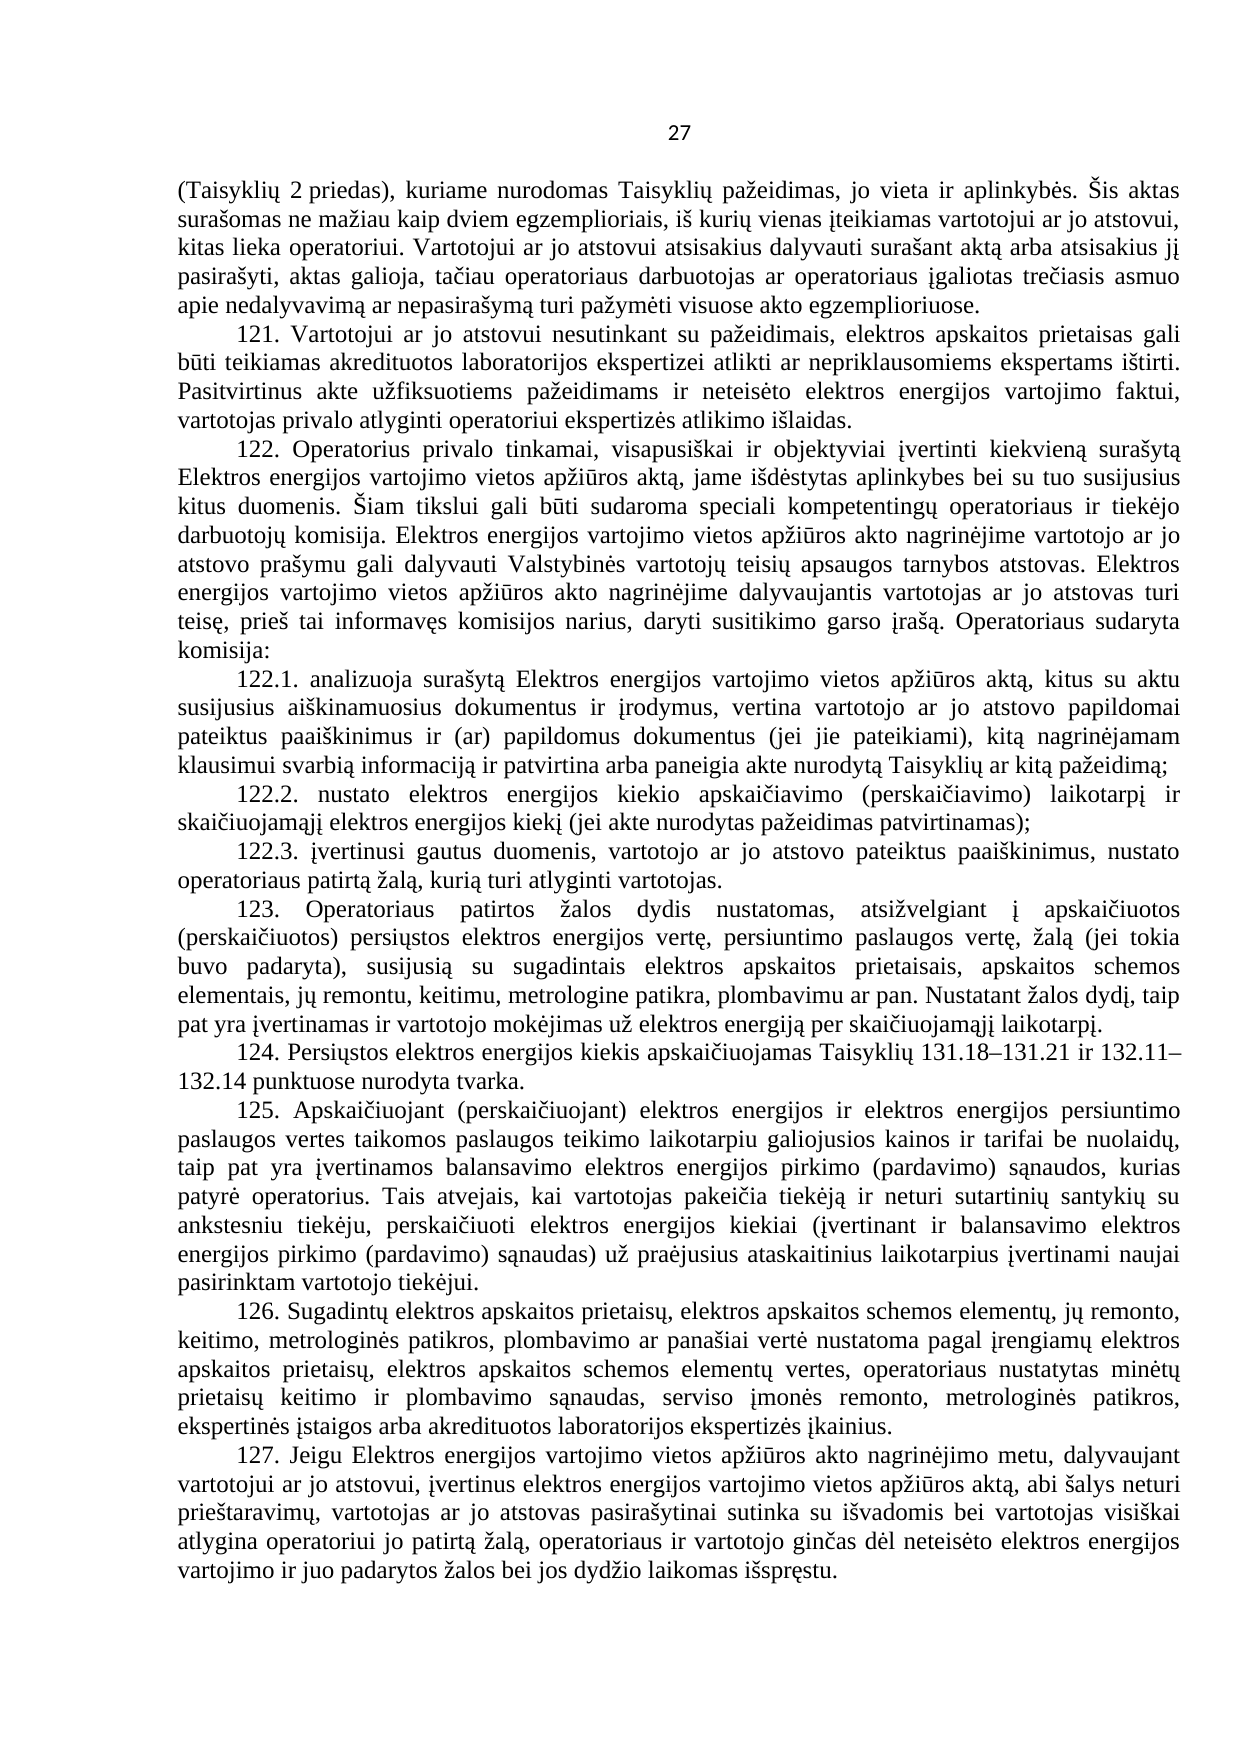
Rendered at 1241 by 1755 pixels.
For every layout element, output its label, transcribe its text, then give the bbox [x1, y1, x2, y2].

text 122.3. įvertinusi gautus duomenis, vartotojo ar jo atstovo pateiktus paaiškinimus, nustato operatoriaus patirtą žalą, kurią turi atlyginti vartotojas. [177, 836, 1181, 894]
text 124. Persiųstos elektros energijos kiekis apskaičiuojamas Taisyklių 131.18–131.21 ir 132.11–132.14 punktuose nurodyta tvarka. [177, 1037, 1181, 1095]
text 122.2. nustato elektros energijos kiekio apskaičiavimo (perskaičiavimo) laikotarpį ir skaičiuojamąjį elektros energijos kiekį (jei akte nurodytas pažeidimas patvirtinamas); [177, 779, 1181, 836]
text 122.1. analizuoja surašytą Elektros energijos vartojimo vietos apžiūros aktą, kitus su aktu susijusius aiškinamuosius dokumentus ir įrodymus, vertina vartotojo ar jo atstovo papildomai pateiktus paaiškinimus ir (ar) papildomus dokumentus (jei jie pateikiami), kitą nagrinėjamam klausimui svarbią informaciją ir patvirtina arba paneigia akte nurodytą Taisyklių ar kitą pažeidimą; [177, 664, 1181, 779]
text 121. Vartotojui ar jo atstovui nesutinkant su pažeidimais, elektros apskaitos prietaisas gali būti teikiamas akredituotos laboratorijos ekspertizei atlikti ar nepriklausomiems ekspertams ištirti. Pasitvirtinus akte užfiksuotiems pažeidimams ir neteisėto elektros energijos vartojimo faktui, vartotojas privalo atlyginti operatoriui ekspertizės atlikimo išlaidas. [177, 319, 1181, 434]
text 122. Operatorius privalo tinkamai, visapusiškai ir objektyviai įvertinti kiekvieną surašytą Elektros energijos vartojimo vietos apžiūros aktą, jame išdėstytas aplinkybes bei su tuo susijusius kitus duomenis. Šiam tikslui gali būti sudaroma speciali kompetentingų operatoriaus ir tiekėjo darbuotojų komisija. Elektros energijos vartojimo vietos apžiūros akto nagrinėjime vartotojo ar jo atstovo prašymu gali dalyvauti Valstybinės vartotojų teisių apsaugos tarnybos atstovas. Elektros energijos vartojimo vietos apžiūros akto nagrinėjime dalyvaujantis vartotojas ar jo atstovas turi teisę, prieš tai informavęs komisijos narius, daryti susitikimo garso įrašą. Operatoriaus sudaryta komisija: [177, 434, 1181, 664]
text (Taisyklių 2 priedas), kuriame nurodomas Taisyklių pažeidimas, jo vieta ir aplinkybės. Šis aktas surašomas ne mažiau kaip dviem egzemplioriais, iš kurių vienas įteikiamas vartotojui ar jo atstovui, kitas lieka operatoriui. Vartotojui ar jo atstovui atsisakius dalyvauti surašant aktą arba atsisakius jį pasirašyti, aktas galioja, tačiau operatoriaus darbuotojas ar operatoriaus įgaliotas trečiasis asmuo apie nedalyvavimą ar nepasirašymą turi pažymėti visuose akto egzemplioriuose. [177, 175, 1181, 319]
text 126. Sugadintų elektros apskaitos prietaisų, elektros apskaitos schemos elementų, jų remonto, keitimo, metrologinės patikros, plombavimo ar panašiai vertė nustatoma pagal įrengiamų elektros apskaitos prietaisų, elektros apskaitos schemos elementų vertes, operatoriaus nustatytas minėtų prietaisų keitimo ir plombavimo sąnaudas, serviso įmonės remonto, metrologinės patikros, ekspertinės įstaigos arba akredituotos laboratorijos ekspertizės įkainius. [177, 1296, 1181, 1440]
text 127. Jeigu Elektros energijos vartojimo vietos apžiūros akto nagrinėjimo metu, dalyvaujant vartotojui ar jo atstovui, įvertinus elektros energijos vartojimo vietos apžiūros aktą, abi šalys neturi prieštaravimų, vartotojas ar jo atstovas pasirašytinai sutinka su išvadomis bei vartotojas visiškai atlygina operatoriui jo patirtą žalą, operatoriaus ir vartotojo ginčas dėl neteisėto elektros energijos vartojimo ir juo padarytos žalos bei jos dydžio laikomas išspręstu. [177, 1440, 1181, 1584]
text 125. Apskaičiuojant (perskaičiuojant) elektros energijos ir elektros energijos persiuntimo paslaugos vertes taikomos paslaugos teikimo laikotarpiu galiojusios kainos ir tarifai be nuolaidų, taip pat yra įvertinamos balansavimo elektros energijos pirkimo (pardavimo) sąnaudos, kurias patyrė operatorius. Tais atvejais, kai vartotojas pakeičia tiekėją ir neturi sutartinių santykių su ankstesniu tiekėju, perskaičiuoti elektros energijos kiekiai (įvertinant ir balansavimo elektros energijos pirkimo (pardavimo) sąnaudas) už praėjusius ataskaitinius laikotarpius įvertinami naujai pasirinktam vartotojo tiekėjui. [177, 1095, 1181, 1296]
text 123. Operatoriaus patirtos žalos dydis nustatomas, atsižvelgiant į apskaičiuotos (perskaičiuotos) persiųstos elektros energijos vertę, persiuntimo paslaugos vertę, žalą (jei tokia buvo padaryta), susijusią su sugadintais elektros apskaitos prietaisais, apskaitos schemos elementais, jų remontu, keitimu, metrologine patikra, plombavimu ar pan. Nustatant žalos dydį, taip pat yra įvertinamas ir vartotojo mokėjimas už elektros energiją per skaičiuojamąjį laikotarpį. [177, 894, 1181, 1037]
